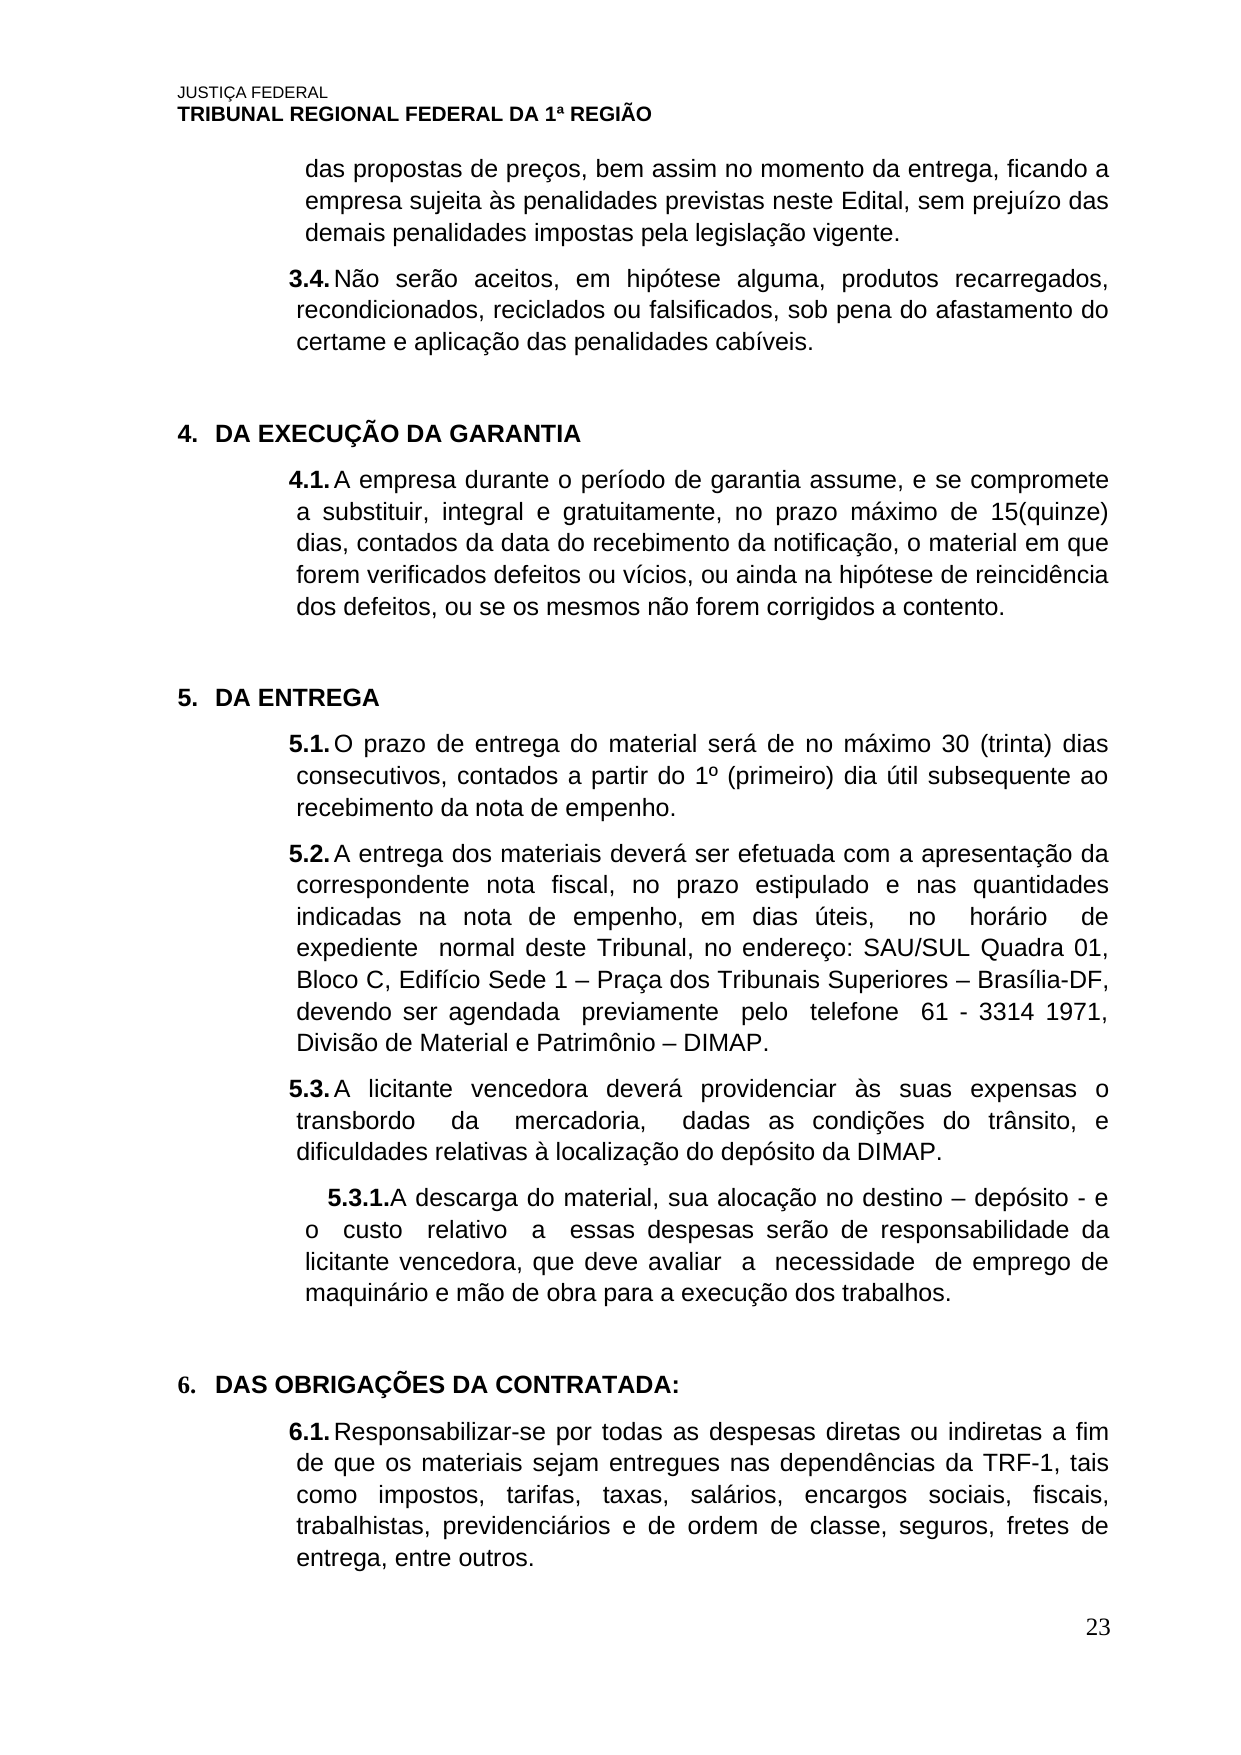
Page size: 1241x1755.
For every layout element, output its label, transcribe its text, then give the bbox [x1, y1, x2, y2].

list O prazo de entrega do material será de no máximo 30 (trinta) dias consecutivos, contados a partir do 1º (primeiro) dia útil subsequente ao recebimento da nota de empenho. [251, 729, 308, 821]
list das propostas de preços, bem assim no momento da entrega, ficando a empresa sujeita às penalidades previstas neste Edital, sem prejuízo das demais penalidades impostas pela legislação vigente. [252, 154, 1110, 246]
list O prazo de entrega do material será de no máximo 30 (trinta) dias consecutivos, contados a partir do 1º (primeiro) dia útil subsequente ao recebimento da nota de empenho. [985, 729, 1110, 821]
list DA ENTREGA [985, 683, 1110, 712]
list Responsabilizar-se por todas as despesas diretas ou indiretas a fim de que os materiais sejam entregues nas dependências da TRF-1, tais como impostos, tarifas, taxas, salários, encargos sociais, fiscais, trabalhistas, previdenciários e de ordem de classe, seguros, fretes de entrega, entre outros. [251, 1417, 1110, 1572]
list A licitante vencedora deverá providenciar às suas expensas o transbordo da mercadoria, dadas as condições do trânsito, e dificuldades relativas à localização do depósito da DIMAP. [251, 1074, 308, 1166]
list DAS OBRIGAÇÕES DA CONTRATADA: [177, 1370, 1110, 1399]
list A empresa durante o período de garantia assume, e se compromete a substituir, integral e gratuitamente, no prazo máximo de 15(quinze) dias, contados da data do recebimento da notificação, o material em que forem verificados defeitos ou vícios, ou ainda na hipótese de reincidência dos defeitos, ou se os mesmos não forem corrigidos a contento. [251, 465, 1110, 620]
list A descarga do material, sua alocação no destino – depósito - e o custo relativo a essas despesas serão de responsabilidade da licitante vencedora, que deve avaliar a necessidade de emprego de maquinário e mão de obra para a execução dos trabalhos. [252, 1183, 308, 1307]
list DA ENTREGA [177, 683, 308, 712]
list A licitante vencedora deverá providenciar às suas expensas o transbordo da mercadoria, dadas as condições do trânsito, e dificuldades relativas à localização do depósito da DIMAP. [985, 1074, 1110, 1166]
list A entrega dos materiais deverá ser efetuada com a apresentação da correspondente nota fiscal, no prazo estipulado e nas quantidades indicadas na nota de empenho, em dias úteis, no horário de expediente normal deste Tribunal, no endereço: SAU/SUL Quadra 01, Bloco C, Edifício Sede 1 – Praça dos Tribunais Superiores – Brasília-DF, devendo ser agendada previamente pelo telefone 61 - 3314 1971, Divisão de Material e Patrimônio – DIMAP. [985, 839, 1110, 1057]
list A entrega dos materiais deverá ser efetuada com a apresentação da correspondente nota fiscal, no prazo estipulado e nas quantidades indicadas na nota de empenho, em dias úteis, no horário de expediente normal deste Tribunal, no endereço: SAU/SUL Quadra 01, Bloco C, Edifício Sede 1 – Praça dos Tribunais Superiores – Brasília-DF, devendo ser agendada previamente pelo telefone 61 - 3314 1971, Divisão de Material e Patrimônio – DIMAP. [251, 839, 308, 1057]
list DA EXECUÇÃO DA GARANTIA [177, 419, 1110, 448]
list A descarga do material, sua alocação no destino – depósito - e o custo relativo a essas despesas serão de responsabilidade da licitante vencedora, que deve avaliar a necessidade de emprego de maquinário e mão de obra para a execução dos trabalhos. [985, 1183, 1110, 1307]
list Não serão aceitos, em hipótese alguma, produtos recarregados, recondicionados, reciclados ou falsificados, sob pena do afastamento do certame e aplicação das penalidades cabíveis. [251, 264, 1110, 356]
